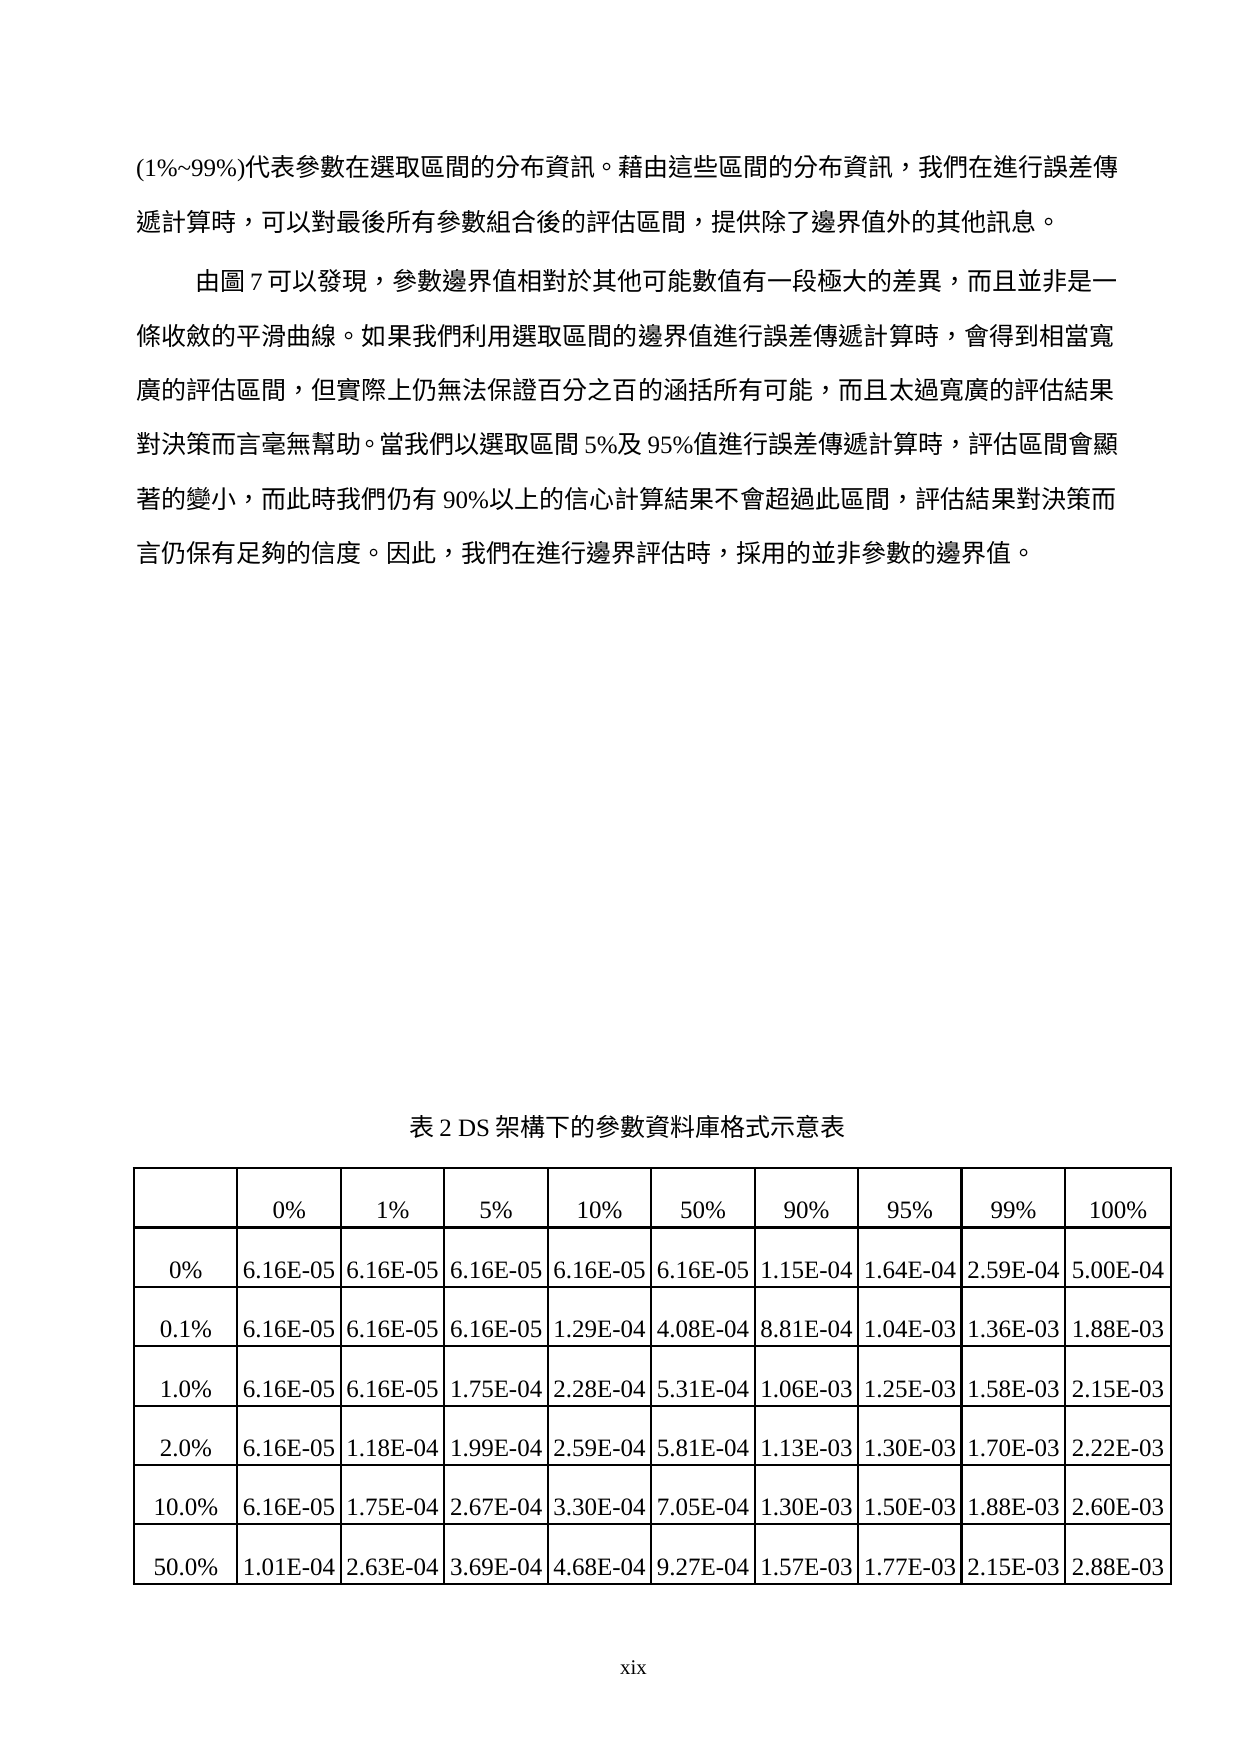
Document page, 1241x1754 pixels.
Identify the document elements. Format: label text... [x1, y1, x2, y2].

table_cell 1.77E-03 [859, 1525, 960, 1583]
table_cell 6.16E-05 [549, 1229, 650, 1286]
table_cell 1.75E-04 [445, 1347, 547, 1404]
table_cell 5.81E-04 [652, 1407, 754, 1464]
table_cell 9.27E-04 [652, 1525, 754, 1583]
table_cell 1.88E-03 [963, 1466, 1064, 1523]
table_cell 1.0% [135, 1347, 236, 1404]
table_cell 6.16E-05 [238, 1229, 340, 1286]
table_header 5% [445, 1169, 547, 1226]
table_cell 6.16E-05 [445, 1288, 547, 1345]
table_cell 5.31E-04 [652, 1347, 754, 1404]
table_cell 2.88E-03 [1066, 1525, 1170, 1583]
table_cell 2.15E-03 [1066, 1347, 1170, 1404]
table_cell 4.68E-04 [549, 1525, 650, 1583]
table_cell 1.06E-03 [756, 1347, 857, 1404]
table_cell 2.59E-04 [549, 1407, 650, 1464]
table_cell 1.57E-03 [756, 1525, 857, 1583]
table_cell 1.88E-03 [1066, 1288, 1170, 1345]
table_cell 1.30E-03 [859, 1407, 960, 1464]
table_cell 6.16E-05 [238, 1288, 340, 1345]
table_cell 1.04E-03 [859, 1288, 960, 1345]
table_header 99% [963, 1169, 1064, 1226]
table_cell 0.1% [135, 1288, 236, 1345]
table_cell 1.99E-04 [445, 1407, 547, 1464]
table_header 90% [756, 1169, 857, 1226]
table_cell 6.16E-05 [238, 1347, 340, 1404]
table_cell 50.0% [135, 1525, 236, 1583]
table_cell 1.29E-04 [549, 1288, 650, 1345]
table_cell 0% [135, 1229, 236, 1286]
table_header 95% [859, 1169, 960, 1226]
table_cell 3.30E-04 [549, 1466, 650, 1523]
table_cell 8.81E-04 [756, 1288, 857, 1345]
table_header [135, 1169, 236, 1226]
table_header 1% [342, 1169, 443, 1226]
table_cell 6.16E-05 [238, 1466, 340, 1523]
table_cell 2.63E-04 [342, 1525, 443, 1583]
table_cell 2.59E-04 [963, 1229, 1064, 1286]
table_cell 2.22E-03 [1066, 1407, 1170, 1464]
table_cell 1.75E-04 [342, 1466, 443, 1523]
table_cell 1.25E-03 [859, 1347, 960, 1404]
table_cell 4.08E-04 [652, 1288, 754, 1345]
table_cell 1.15E-04 [756, 1229, 857, 1286]
table_cell 1.70E-03 [963, 1407, 1064, 1464]
table_cell 2.15E-03 [963, 1525, 1064, 1583]
table_header 0% [238, 1169, 340, 1226]
table_cell 1.50E-03 [859, 1466, 960, 1523]
table_cell 6.16E-05 [238, 1407, 340, 1464]
table_cell 6.16E-05 [342, 1288, 443, 1345]
table_cell 6.16E-05 [652, 1229, 754, 1286]
table_cell 2.67E-04 [445, 1466, 547, 1523]
table_cell 1.18E-04 [342, 1407, 443, 1464]
table_cell 6.16E-05 [342, 1347, 443, 1404]
table_cell 3.69E-04 [445, 1525, 547, 1583]
table_cell 1.36E-03 [963, 1288, 1064, 1345]
table_cell 2.60E-03 [1066, 1466, 1170, 1523]
table_cell 6.16E-05 [342, 1229, 443, 1286]
text (1%~99%)代表參數在選取區間的分布資訊。藉由這些區間的分布資訊，我們在進行誤差傳遞計算時，可以對最後所有參數組合後的評估區間，提供除了邊界值外的其他訊息。 [136, 148, 1118, 238]
table_header 50% [652, 1169, 754, 1226]
table_cell 10.0% [135, 1466, 236, 1523]
table_cell 1.58E-03 [963, 1347, 1064, 1404]
table_header 100% [1066, 1169, 1170, 1226]
table_cell 2.28E-04 [549, 1347, 650, 1404]
table_cell 2.0% [135, 1407, 236, 1464]
text 由圖7可以發現，參數邊界值相對於其他可能數值有一段極大的差異，而且並非是一條收斂的平滑曲線。如果我們利用選取區間的邊界值進行誤差傳遞計算時，會得到相當寬廣的評估區間，但實際上仍無法保證百分之百的涵括所有可能，而且太過寬廣的評估結果對決策而言毫無幫助。當我們以選取區間5%及95%值進行誤差傳遞計算時，評估區間會顯著的變小，而此時我們仍有90%以上的信心計算結果不會超過此區間，評估結果對決策而言仍保有足夠的信度。因此，我們在進行邊界評估時，採用的並非參數的邊界值。 [136, 262, 1118, 570]
table_cell 7.05E-04 [652, 1466, 754, 1523]
table_cell 1.64E-04 [859, 1229, 960, 1286]
table_header 10% [549, 1169, 650, 1226]
text 表2 DS架構下的參數資料庫格式示意表 [136, 1107, 1118, 1144]
table_cell 1.30E-03 [756, 1466, 857, 1523]
table_cell 6.16E-05 [445, 1229, 547, 1286]
table_cell 1.13E-03 [756, 1407, 857, 1464]
table_cell 5.00E-04 [1066, 1229, 1170, 1286]
table_cell 1.01E-04 [238, 1525, 340, 1583]
